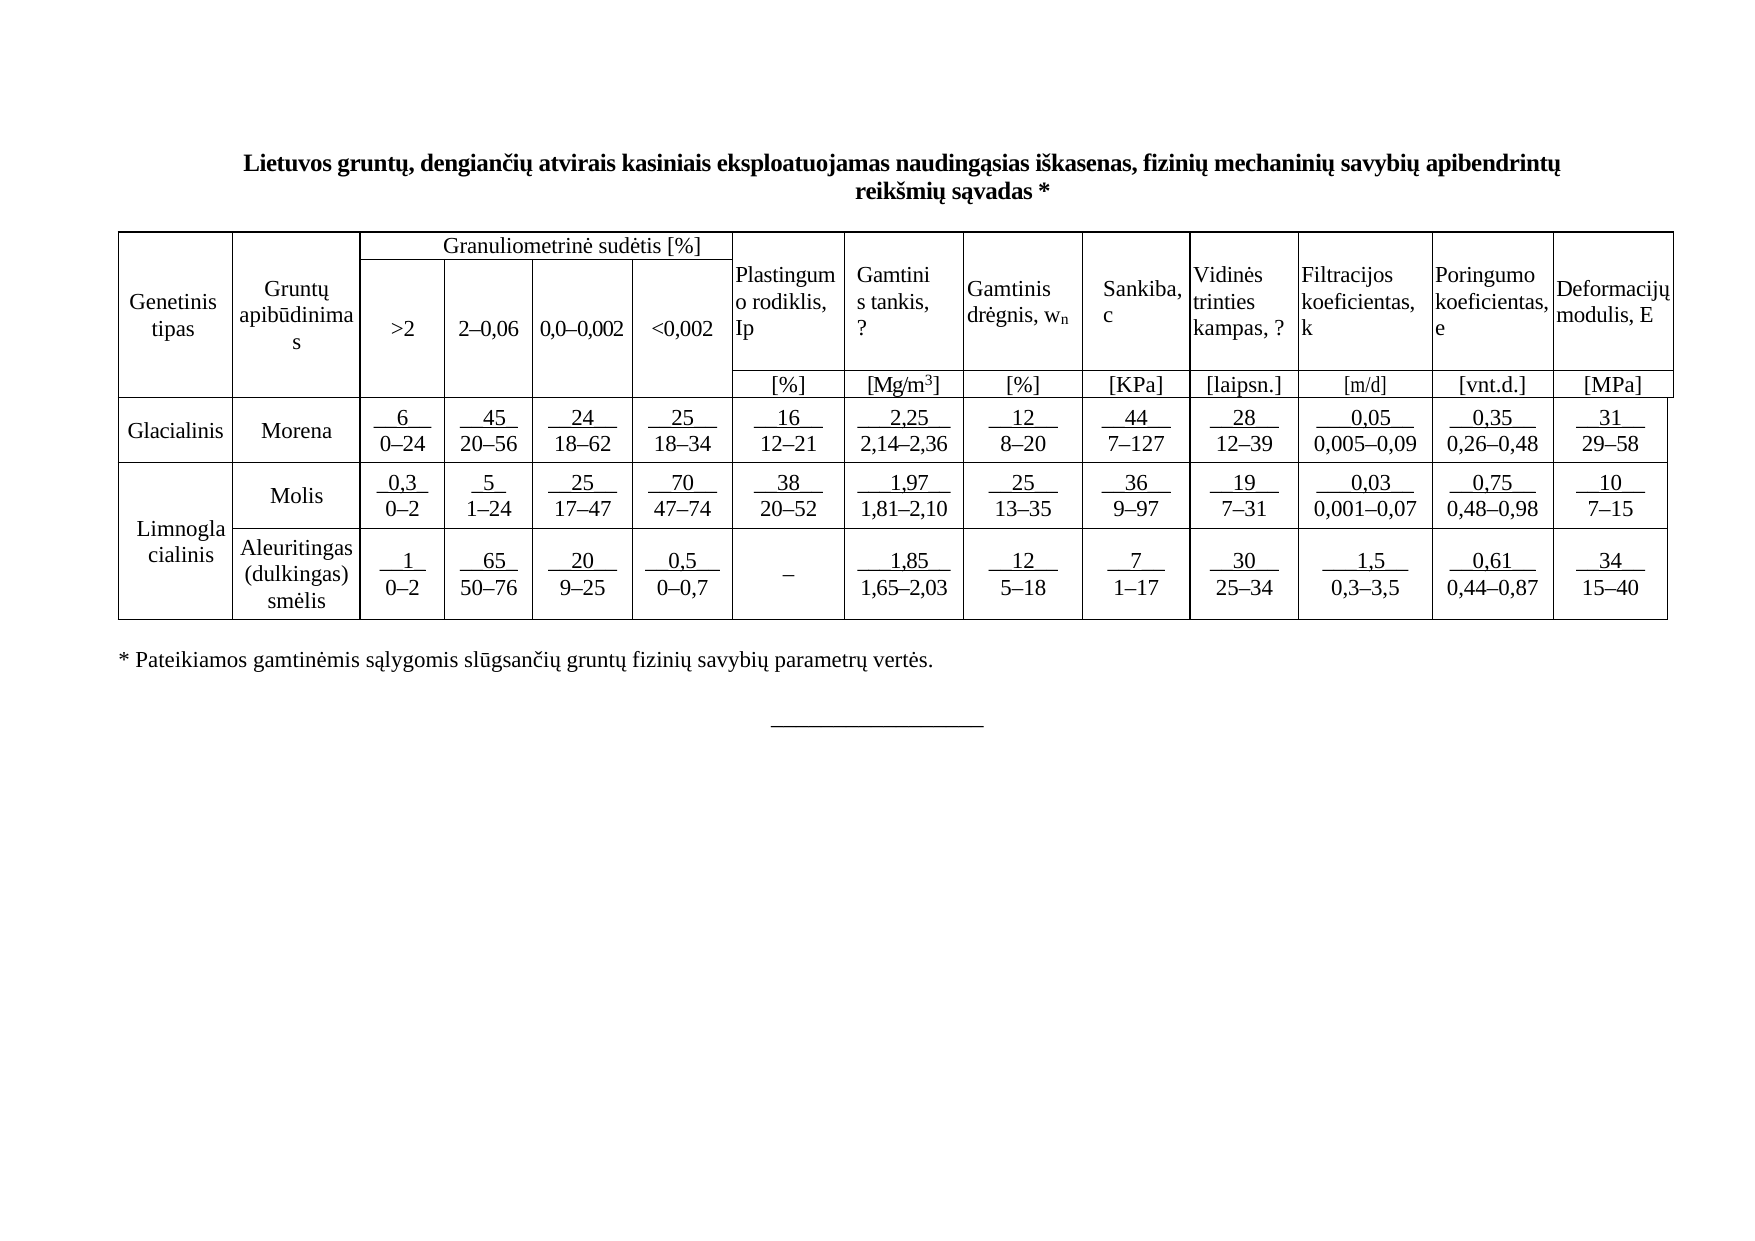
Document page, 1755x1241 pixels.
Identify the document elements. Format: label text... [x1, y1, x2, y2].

table_cell __44__ 7–127 [1083, 398, 1189, 462]
table_header Gamtinis tankis, ? [845, 233, 963, 369]
table_cell __0,75__ 0,48–0,98 [1433, 463, 1553, 527]
table_cell __16__ 12–21 [733, 398, 844, 462]
table_header Deformacijų modulis, E [1554, 233, 1673, 369]
table_cell Limnoglacialinis [119, 463, 232, 619]
table_cell Aleuritingas (dulkingas) smėlis [233, 529, 359, 619]
text Lietuvos gruntų, dengiančių atvirais kasiniais eksploatuojamas naudingąsias iškasenas, fizinių mechaninių savybių apibendrintų reikšmių sąvadas * [234, 148, 1570, 205]
text _________________ [118, 701, 1636, 730]
table_header Gruntų apibūdinimas [233, 233, 359, 397]
table_cell __12__ 8–20 [964, 398, 1082, 462]
table_cell __24__ 18–62 [533, 398, 632, 462]
table_cell __31__ 29–58 [1554, 398, 1667, 462]
table_cell __38__ 20–52 [733, 463, 844, 527]
table_cell __0,35__ 0,26–0,48 [1433, 398, 1553, 462]
table_cell _0,3_ 0–2 [361, 463, 444, 527]
table_cell Molis [233, 463, 359, 527]
table_cell __10__ 7–15 [1554, 463, 1667, 527]
table_cell >2 [361, 260, 444, 397]
table_cell __0,5__ 0–0,7 [633, 529, 732, 619]
table_cell __6__ 0–24 [361, 398, 444, 462]
table_header Filtracijos koeficientas, k [1299, 233, 1432, 369]
table_cell __19__ 7–31 [1191, 463, 1298, 527]
table_cell [1668, 430, 1673, 462]
table_cell <0,002 [633, 260, 732, 397]
text * Pateikiamos gamtinėmis sąlygomis slūgsančių gruntų fizinių savybių parametrų vertės. [118, 646, 1636, 673]
table_cell __1_ 0–2 [361, 529, 444, 619]
table_cell – [733, 529, 844, 619]
table_cell __0,61__ 0,44–0,87 [1433, 529, 1553, 619]
table_header Sankiba, c [1083, 233, 1189, 369]
table_cell ___1,85__ 1,65–2,03 [845, 529, 963, 619]
table_cell __7__ 1–17 [1083, 529, 1189, 619]
table_cell __12__ 5–18 [964, 529, 1082, 619]
table_header Poringumo koeficientas, e [1433, 233, 1553, 369]
table_cell __25__ 17–47 [533, 463, 632, 527]
table_cell __36__ 9–97 [1083, 463, 1189, 527]
table_cell __20__ 9–25 [533, 529, 632, 619]
table_header Vidinės trinties kampas, ? [1191, 233, 1298, 369]
table_cell __25__ 13–35 [964, 463, 1082, 527]
table_header Plastingumo rodiklis, Ip [733, 233, 844, 369]
table_cell __70__ 47–74 [633, 463, 732, 527]
table_header Granuliometrinė sudėtis [%] [361, 233, 415, 259]
table_cell Glacialinis [119, 398, 232, 462]
table_cell ___1,97__ 1,81–2,10 [845, 463, 963, 527]
table_header Genetinis tipas [119, 233, 232, 397]
table_header Gamtinis drėgnis, wn [964, 233, 1082, 369]
table_cell ___0,05__ 0,005–0,09 [1299, 398, 1432, 462]
table_cell [1668, 495, 1673, 527]
table_cell 2–0,06 [445, 260, 532, 397]
table_cell _5_ 1–24 [445, 463, 532, 527]
table_cell __25__ 18–34 [633, 398, 732, 462]
table_cell Morena [233, 398, 359, 462]
table_cell ___0,03__ 0,001–0,07 [1299, 463, 1432, 527]
table_cell [1668, 561, 1673, 619]
table_cell __65_ 50–76 [445, 529, 532, 619]
table_cell __34__ 15–40 [1554, 529, 1667, 619]
table_cell __28__ 12–39 [1191, 398, 1298, 462]
table_cell ___2,25__ 2,14–2,36 [845, 398, 963, 462]
table_cell ___1,5__ 0,3–3,5 [1299, 529, 1432, 619]
table_cell __45_ 20–56 [445, 398, 532, 462]
table_cell __30__ 25–34 [1191, 529, 1298, 619]
table_cell 0,0–0,002 [533, 260, 632, 397]
